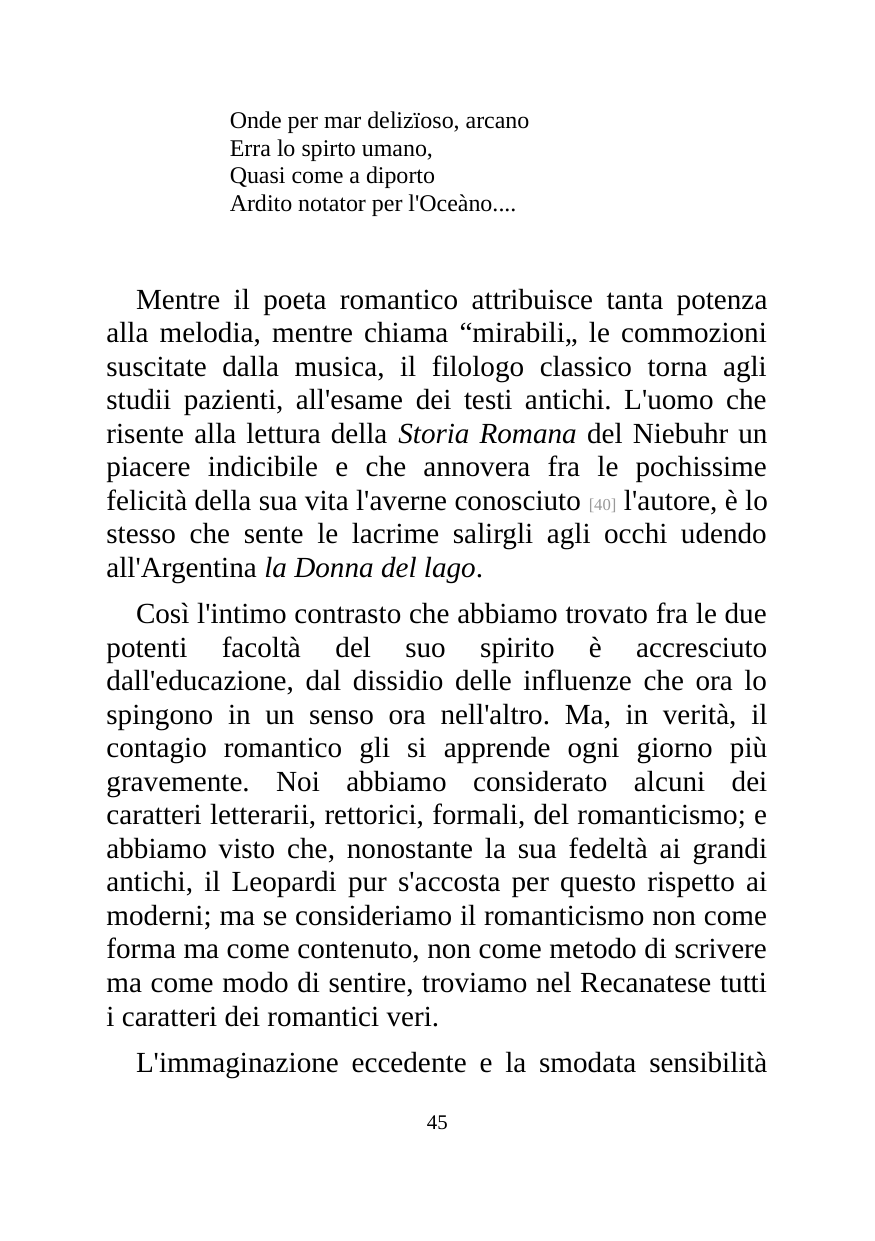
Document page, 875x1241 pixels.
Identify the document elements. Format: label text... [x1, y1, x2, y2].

text Mentre il poeta romantico attribuisce tanta potenza alla melodia, mentre chiama “mirabili„ le commozioni suscitate dalla musica, il filologo classico torna agli studii pazienti, all'esame dei testi antichi. L'uomo che risente alla lettura della Storia Romana del Niebuhr un piacere indicibile e che annovera fra le pochissime felicità della sua vita l'averne conosciuto [40] l'autore, è lo stesso che sente le lacrime salirgli agli occhi udendo all'Argentina la Donna del lago. [106, 282, 768, 584]
text Onde per mar delizïoso, arcano [200, 106, 768, 134]
text L'immaginazione eccedente e la smodata sensibilità [106, 1045, 768, 1078]
text Ardito notator per l'Oceàno.... [200, 189, 768, 217]
text Così l'intimo contrasto che abbiamo trovato fra le due potenti facoltà del suo spirito è accresciuto dall'educazione, dal dissidio delle influenze che ora lo spingono in un senso ora nell'altro. Ma, in verità, il contagio romantico gli si apprende ogni giorno più gravemente. Noi abbiamo considerato alcuni dei caratteri letterarii, rettorici, formali, del romanticismo; e abbiamo visto che, nonostante la sua fedeltà ai grandi antichi, il Leopardi pur s'accosta per questo rispetto ai moderni; ma se consideriamo il romanticismo non come forma ma come contenuto, non come metodo di scrivere ma come modo di sentire, troviamo nel Recanatese tutti i caratteri dei romantici veri. [106, 596, 768, 1032]
text Erra lo spirto umano, [200, 134, 768, 161]
text Quasi come a diporto [200, 161, 768, 189]
